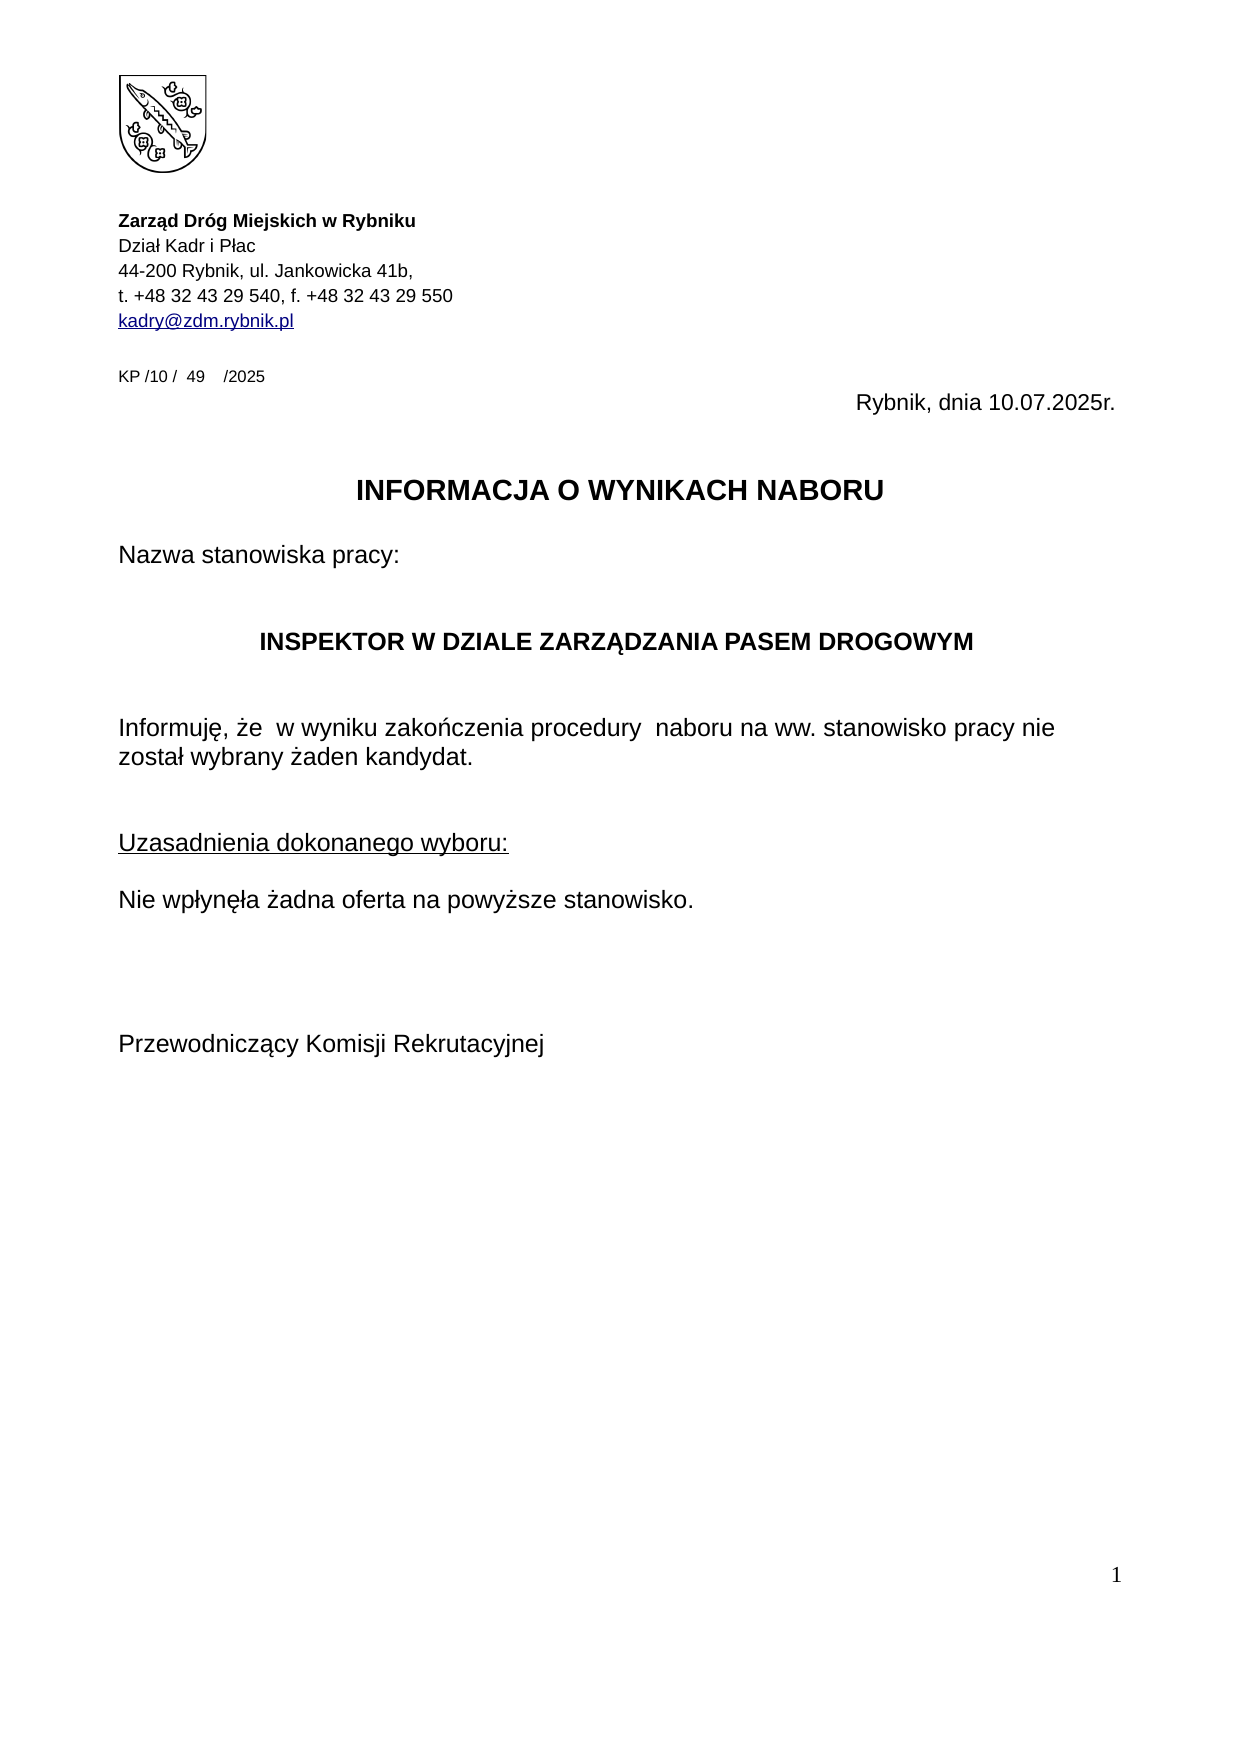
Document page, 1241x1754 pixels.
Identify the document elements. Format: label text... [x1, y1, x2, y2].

text t. +48 32 43 29 540, f. +48 32 43 29 550 [118, 285, 1122, 306]
text Zarząd Dróg Miejskich w Rybniku [118, 210, 1122, 232]
text Rybnik, dnia 10.07.2025r. [782, 389, 1122, 416]
text INSPEKTOR W DZIALE ZARZĄDZANIA PASEM DROGOWYM [118, 626, 1122, 655]
text Nazwa stanowiska pracy: [118, 540, 1122, 569]
picture [119, 75, 207, 173]
text Nie wpłynęła żadna oferta na powyższe stanowisko. [118, 885, 1122, 914]
text Informuję, że w wyniku zakończenia procedury naboru na ww. stanowisko pracy nie został wybrany żaden kandydat. [118, 713, 1122, 770]
text INFORMACJA O WYNIKACH NABORU [118, 473, 1122, 507]
text Uzasadnienia dokonanego wyboru: [118, 828, 1122, 856]
text Przewodniczący Komisji Rekrutacyjnej [118, 1029, 1122, 1058]
text 44-200 Rybnik, ul. Jankowicka 41b, [118, 260, 1122, 281]
text KP /10 / 49 /2025 [118, 367, 1122, 386]
text kadry@zdm.rybnik.pl [118, 309, 1122, 331]
text Dział Kadr i Płac [118, 235, 1122, 257]
